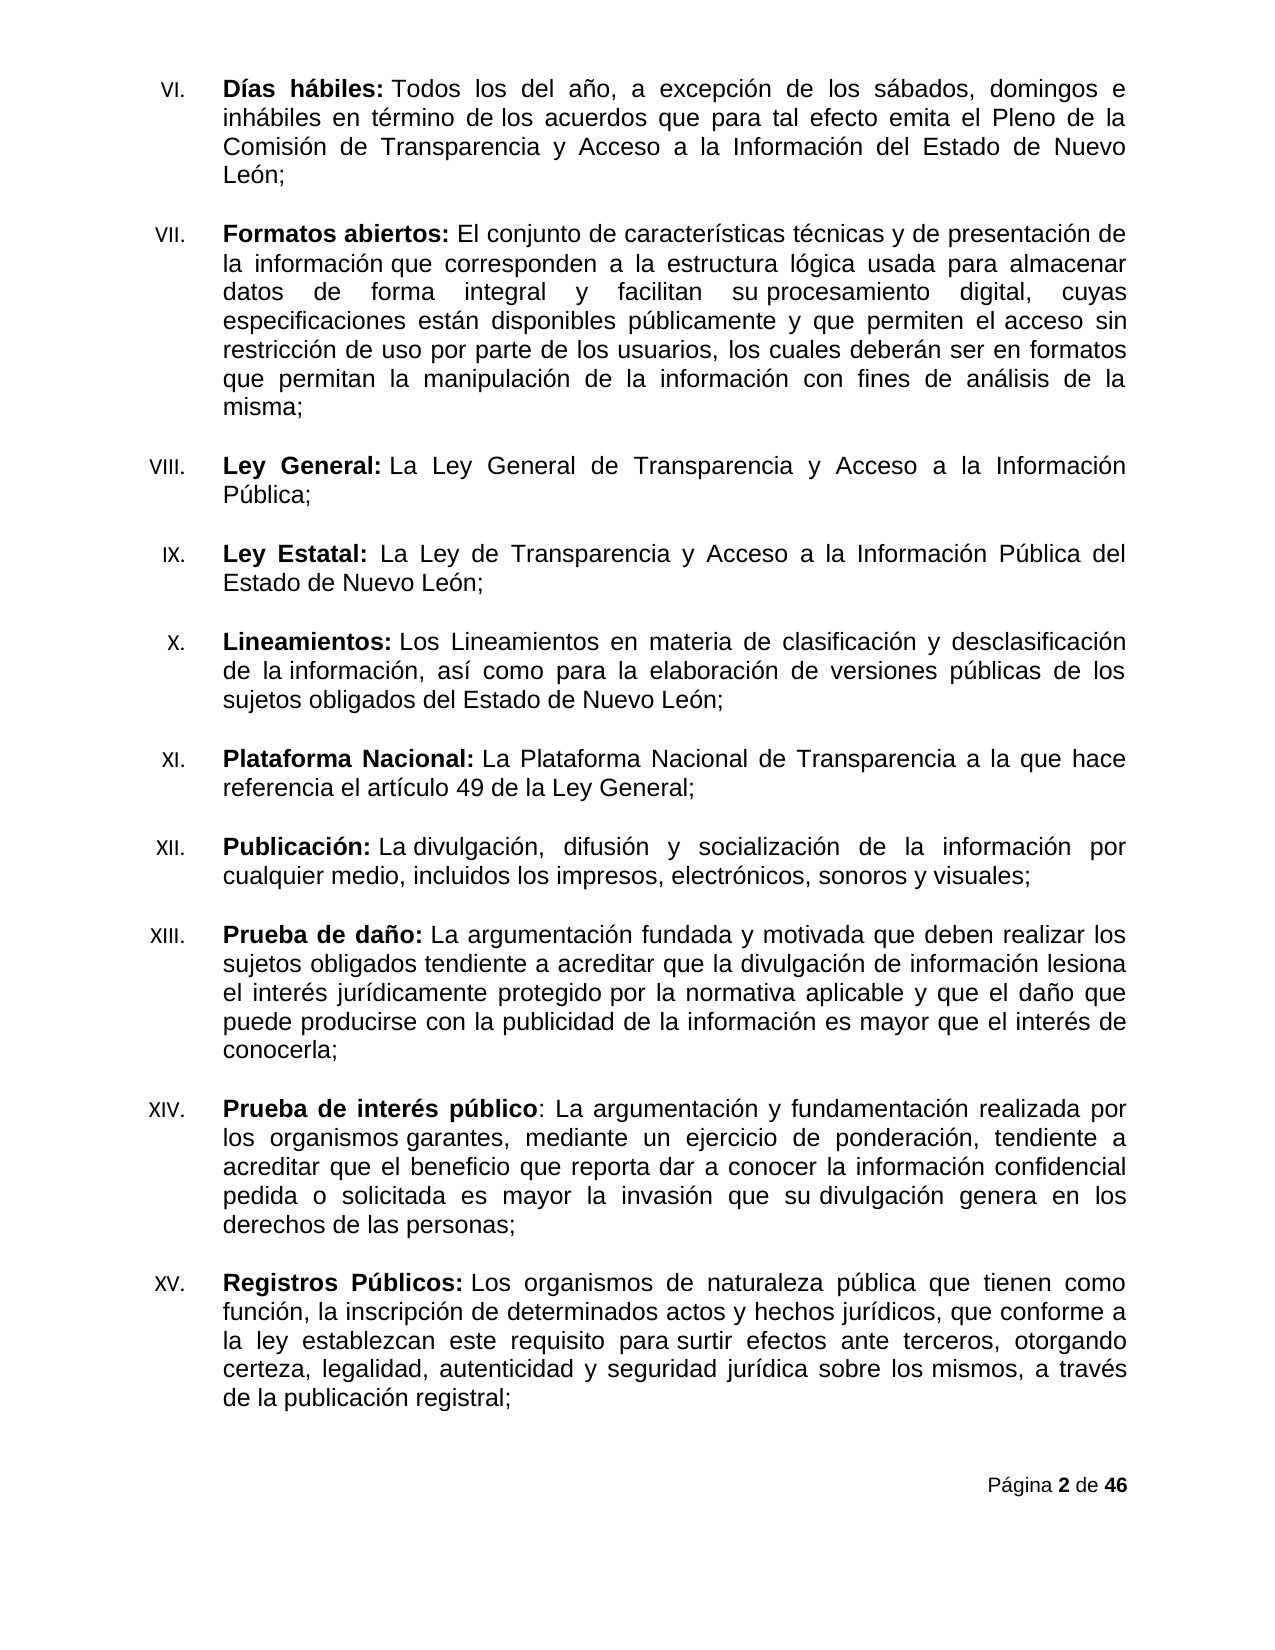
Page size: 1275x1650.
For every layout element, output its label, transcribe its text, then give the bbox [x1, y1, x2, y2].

list Formatos abiertos: El conjunto de características técnicas y de presentación de la información que corresponden a la estructura lógica usada para almacenar datos de forma integral y facilitan su procesamiento digital, cuyas especificaciones están disponibles públicamente y que permiten el acceso sin restricción de uso por parte de los usuarios, los cuales deberán ser en formatos que permitan la manipulación de la información con fines de análisis de la misma; [185, 219, 1127, 421]
list Registros Públicos: Los organismos de naturaleza pública que tienen como función, la inscripción de determinados actos y hechos jurídicos, que conforme a la ley establezcan este requisito para surtir efectos ante terceros, otorgando certeza, legalidad, autenticidad y seguridad jurídica sobre los mismos, a través de la publicación registral; [185, 1268, 1127, 1412]
list Días hábiles: Todos los del año, a excepción de los sábados, domingos e inhábiles en término de los acuerdos que para tal efecto emita el Pleno de la Comisión de Transparencia y Acceso a la Información del Estado de Nuevo León; [185, 74, 1127, 189]
list Prueba de interés público: La argumentación y fundamentación realizada por los organismos garantes, mediante un ejercicio de ponderación, tendiente a acreditar que el beneficio que reporta dar a conocer la información confidencial pedida o solicitada es mayor la invasión que su divulgación genera en los derechos de las personas; [185, 1094, 1127, 1238]
list Ley Estatal: La Ley de Transparencia y Acceso a la Información Pública del Estado de Nuevo León; [185, 539, 1127, 597]
list Prueba de daño: La argumentación fundada y motivada que deben realizar los sujetos obligados tendiente a acreditar que la divulgación de información lesiona el interés jurídicamente protegido por la normativa aplicable y que el daño que puede producirse con la publicidad de la información es mayor que el interés de conocerla; [185, 920, 1127, 1064]
list Lineamientos: Los Lineamientos en materia de clasificación y desclasificación de la información, así como para la elaboración de versiones públicas de los sujetos obligados del Estado de Nuevo León; [185, 627, 1127, 714]
list Plataforma Nacional: La Plataforma Nacional de Transparencia a la que hace referencia el artículo 49 de la Ley General; [185, 744, 1127, 802]
list Publicación: La divulgación, difusión y socialización de la información por cualquier medio, incluidos los impresos, electrónicos, sonoros y visuales; [185, 832, 1127, 890]
list Ley General: La Ley General de Transparencia y Acceso a la Información Pública; [185, 451, 1127, 509]
